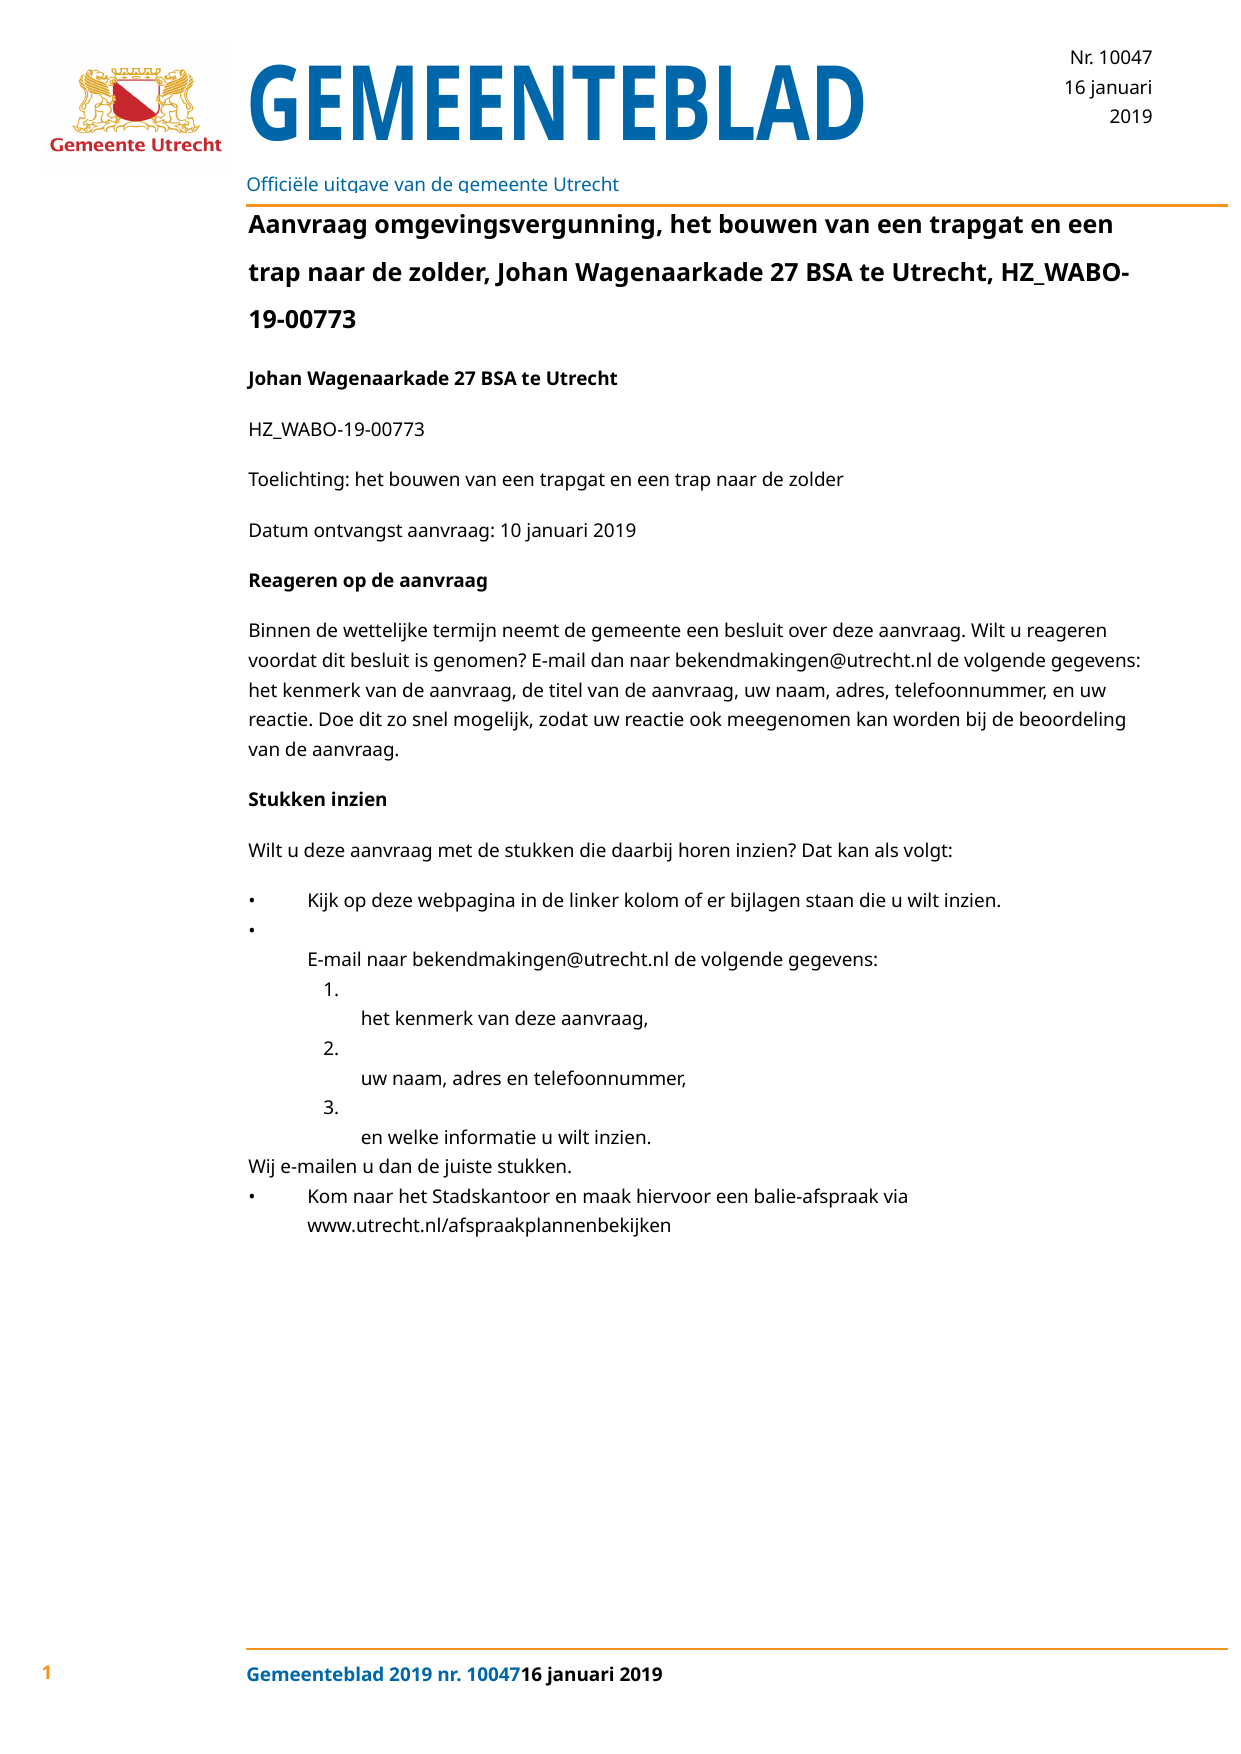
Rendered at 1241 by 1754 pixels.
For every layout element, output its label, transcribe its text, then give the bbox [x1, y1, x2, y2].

text Stukken inzien [248, 786, 1152, 812]
list uw naam, adres en telefoonnummer, [323, 1065, 1152, 1090]
text Aanvraag omgevingsvergunning, het bouwen van een trapgat en een trap naar de zolder, Johan Wagenaarkade 27 BSA te Utrecht, HZ_WABO-19-00773 [248, 207, 1152, 336]
text Johan Wagenaarkade 27 BSA te Utrecht [248, 366, 1152, 391]
list Kom naar het Stadskantoor en maak hiervoor een balie-afspraak via www.utrecht.nl/afspraakplannenbekijken [248, 1183, 1152, 1238]
text Reageren op de aanvraag [248, 567, 1152, 593]
picture [41, 47, 231, 172]
text Datum ontvangst aanvraag: 10 januari 2019 [248, 517, 1152, 542]
list het kenmerk van deze aanvraag, [323, 1006, 1152, 1031]
list en welke informatie u wilt inzien. [323, 1124, 1152, 1149]
text HZ_WABO-19-00773 [248, 416, 1152, 442]
text Wij e-mailen u dan de juiste stukken. [248, 1153, 1152, 1179]
text Toelichting: het bouwen van een trapgat en een trap naar de zolder [248, 466, 1152, 492]
list E-mail naar bekendmakingen@utrecht.nl de volgende gegevens: [248, 946, 1152, 972]
text Wilt u deze aanvraag met de stukken die daarbij horen inzien? Dat kan als volgt: [248, 837, 1152, 862]
text Binnen de wettelijke termijn neemt de gemeente een besluit over deze aanvraag. Wilt u reageren voordat dit besluit is genomen? E-mail dan naar bekendmakingen@utrecht.nl de volgende gegevens: het kenmerk van de aanvraag, de titel van de aanvraag, uw naam, adres, telefoonnummer, en uw reactie. Doe dit zo snel mogelijk, zodat uw reactie ook meegenomen kan worden bij de beoordeling van de aanvraag. [248, 618, 1152, 762]
list Kijk op deze webpagina in de linker kolom of er bijlagen staan die u wilt inzien. [248, 887, 1152, 913]
